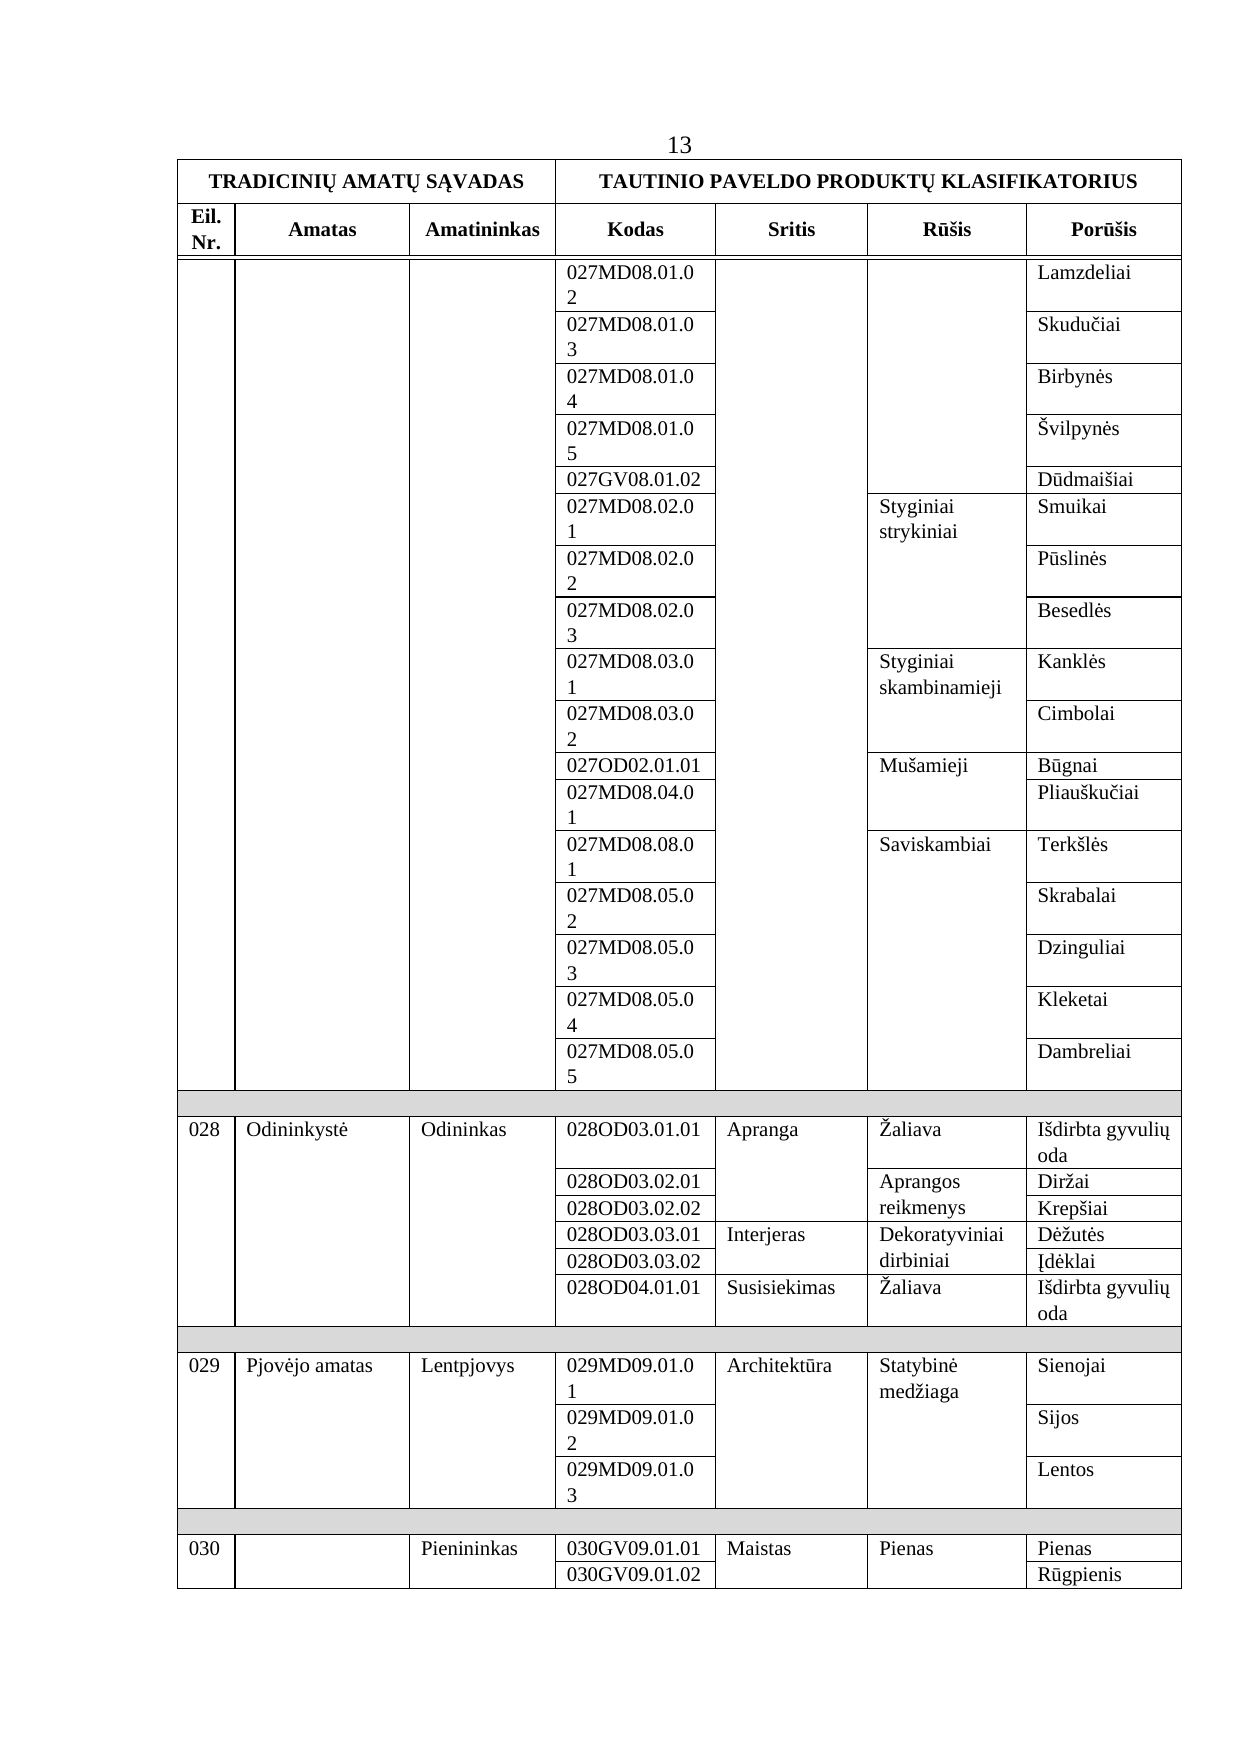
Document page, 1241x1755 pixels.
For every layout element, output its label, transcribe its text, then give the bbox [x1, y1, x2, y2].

table_cell 027MD08.05.03 [556, 935, 715, 986]
table_header TAUTINIO PAVELDO PRODUKTŲ KLASIFIKATORIUS [556, 160, 1181, 203]
table_cell 028OD03.03.01 [556, 1222, 715, 1247]
table_cell Birbynės [1027, 364, 1181, 414]
table_cell Krepšiai [1027, 1196, 1181, 1221]
table_cell Dekoratyviniai dirbiniai [868, 1222, 1026, 1274]
table_cell Cimbolai [1027, 701, 1181, 752]
table_cell [178, 1509, 1181, 1534]
table_cell 027GV08.01.02 [556, 467, 715, 493]
table_cell Dėžutės [1027, 1222, 1181, 1247]
table_cell Architektūra [716, 1353, 867, 1508]
table_cell Rūgpienis [1027, 1562, 1181, 1588]
table_cell [178, 260, 234, 1090]
table_cell Pienas [868, 1535, 1026, 1588]
table_cell Amatas [236, 204, 409, 255]
table_cell 030GV09.01.02 [556, 1562, 715, 1588]
table_cell Eil. Nr. [178, 204, 234, 255]
table_cell [236, 260, 409, 1090]
table_cell Išdirbta gyvulių oda [1027, 1117, 1181, 1168]
table_cell Būgnai [1027, 753, 1181, 778]
table_cell Išdirbta gyvulių oda [1027, 1275, 1181, 1326]
table_cell [868, 260, 1026, 493]
table_cell 030 [178, 1535, 234, 1588]
table_cell 027MD08.01.04 [556, 364, 715, 414]
table_cell Pliauškučiai [1027, 780, 1181, 830]
table_cell 027MD08.02.01 [556, 494, 715, 544]
table_cell Kanklės [1027, 649, 1181, 700]
table_cell 030GV09.01.01 [556, 1535, 715, 1561]
table_cell Pūslinės [1027, 546, 1181, 596]
table_cell Odininkas [410, 1117, 555, 1326]
table_cell Dambreliai [1027, 1039, 1181, 1090]
table_cell 027MD08.05.05 [556, 1039, 715, 1090]
table_header TRADICINIŲ AMATŲ SĄVADAS [178, 160, 555, 203]
table_cell 027MD08.01.05 [556, 415, 715, 466]
table_cell Kodas [556, 204, 715, 255]
table_cell Aprangos reikmenys [868, 1169, 1026, 1221]
table_cell Sienojai [1027, 1353, 1181, 1404]
table_cell Lentos [1027, 1457, 1181, 1508]
table_cell Pienininkas [410, 1535, 555, 1588]
table_cell Skrabalai [1027, 883, 1181, 934]
table_cell Styginiai skambinamieji [868, 649, 1026, 752]
table_cell 027MD08.02.02 [556, 546, 715, 596]
table_cell Lamzdeliai [1027, 260, 1181, 311]
table_cell Porūšis [1027, 204, 1181, 255]
table_cell Mušamieji [868, 753, 1026, 830]
table_cell Maistas [716, 1535, 867, 1588]
table_cell 027MD08.03.02 [556, 701, 715, 752]
table_cell 028OD03.01.01 [556, 1117, 715, 1168]
table_cell Besedlės [1027, 598, 1181, 648]
table_cell 027MD08.03.01 [556, 649, 715, 700]
table_cell [178, 1327, 1181, 1352]
table_cell 027MD08.05.02 [556, 883, 715, 934]
table_cell Terkšlės [1027, 831, 1181, 882]
table_cell Saviskambiai [868, 831, 1026, 1090]
table_cell Amatininkas [410, 204, 555, 255]
table_cell 028OD03.02.01 [556, 1169, 715, 1194]
table_cell Statybinė medžiaga [868, 1353, 1026, 1508]
table_cell Dūdmaišiai [1027, 467, 1181, 493]
table_cell 029 [178, 1353, 234, 1508]
table_cell Diržai [1027, 1169, 1181, 1194]
table_cell 027MD08.04.01 [556, 780, 715, 830]
table_cell Pjovėjo amatas [236, 1353, 409, 1508]
table_cell Dzinguliai [1027, 935, 1181, 986]
table_cell Odininkystė [236, 1117, 409, 1326]
table_cell 027MD08.05.04 [556, 987, 715, 1038]
table_cell Sritis [716, 204, 867, 255]
table_cell Rūšis [868, 204, 1026, 255]
table_cell Sijos [1027, 1405, 1181, 1456]
table_cell Apranga [716, 1117, 867, 1221]
table_cell Lentpjovys [410, 1353, 555, 1508]
table_cell [410, 260, 555, 1090]
table_cell Interjeras [716, 1222, 867, 1274]
table_cell Švilpynės [1027, 415, 1181, 466]
table_cell 028OD03.02.02 [556, 1196, 715, 1221]
table_cell 029MD09.01.02 [556, 1405, 715, 1456]
table_cell [178, 1091, 1181, 1116]
table_cell 029MD09.01.03 [556, 1457, 715, 1508]
table_cell Smuikai [1027, 494, 1181, 544]
table_cell [236, 1535, 409, 1588]
table_cell 028 [178, 1117, 234, 1326]
table_cell Kleketai [1027, 987, 1181, 1038]
table_cell 027MD08.08.01 [556, 831, 715, 882]
table_cell Žaliava [868, 1275, 1026, 1326]
table_cell 027OD02.01.01 [556, 753, 715, 778]
table_cell 028OD03.03.02 [556, 1249, 715, 1274]
table_cell 027MD08.01.03 [556, 312, 715, 362]
table_cell Styginiai strykiniai [868, 494, 1026, 648]
table_cell Žaliava [868, 1117, 1026, 1168]
table_cell Skudučiai [1027, 312, 1181, 362]
table_cell Pienas [1027, 1535, 1181, 1561]
table_cell Susisiekimas [716, 1275, 867, 1326]
table_cell 027MD08.02.03 [556, 598, 715, 648]
table_cell 028OD04.01.01 [556, 1275, 715, 1326]
table_cell 029MD09.01.01 [556, 1353, 715, 1404]
table_cell 027MD08.01.02 [556, 260, 715, 311]
table_cell [716, 260, 867, 1090]
table_cell Įdėklai [1027, 1249, 1181, 1274]
